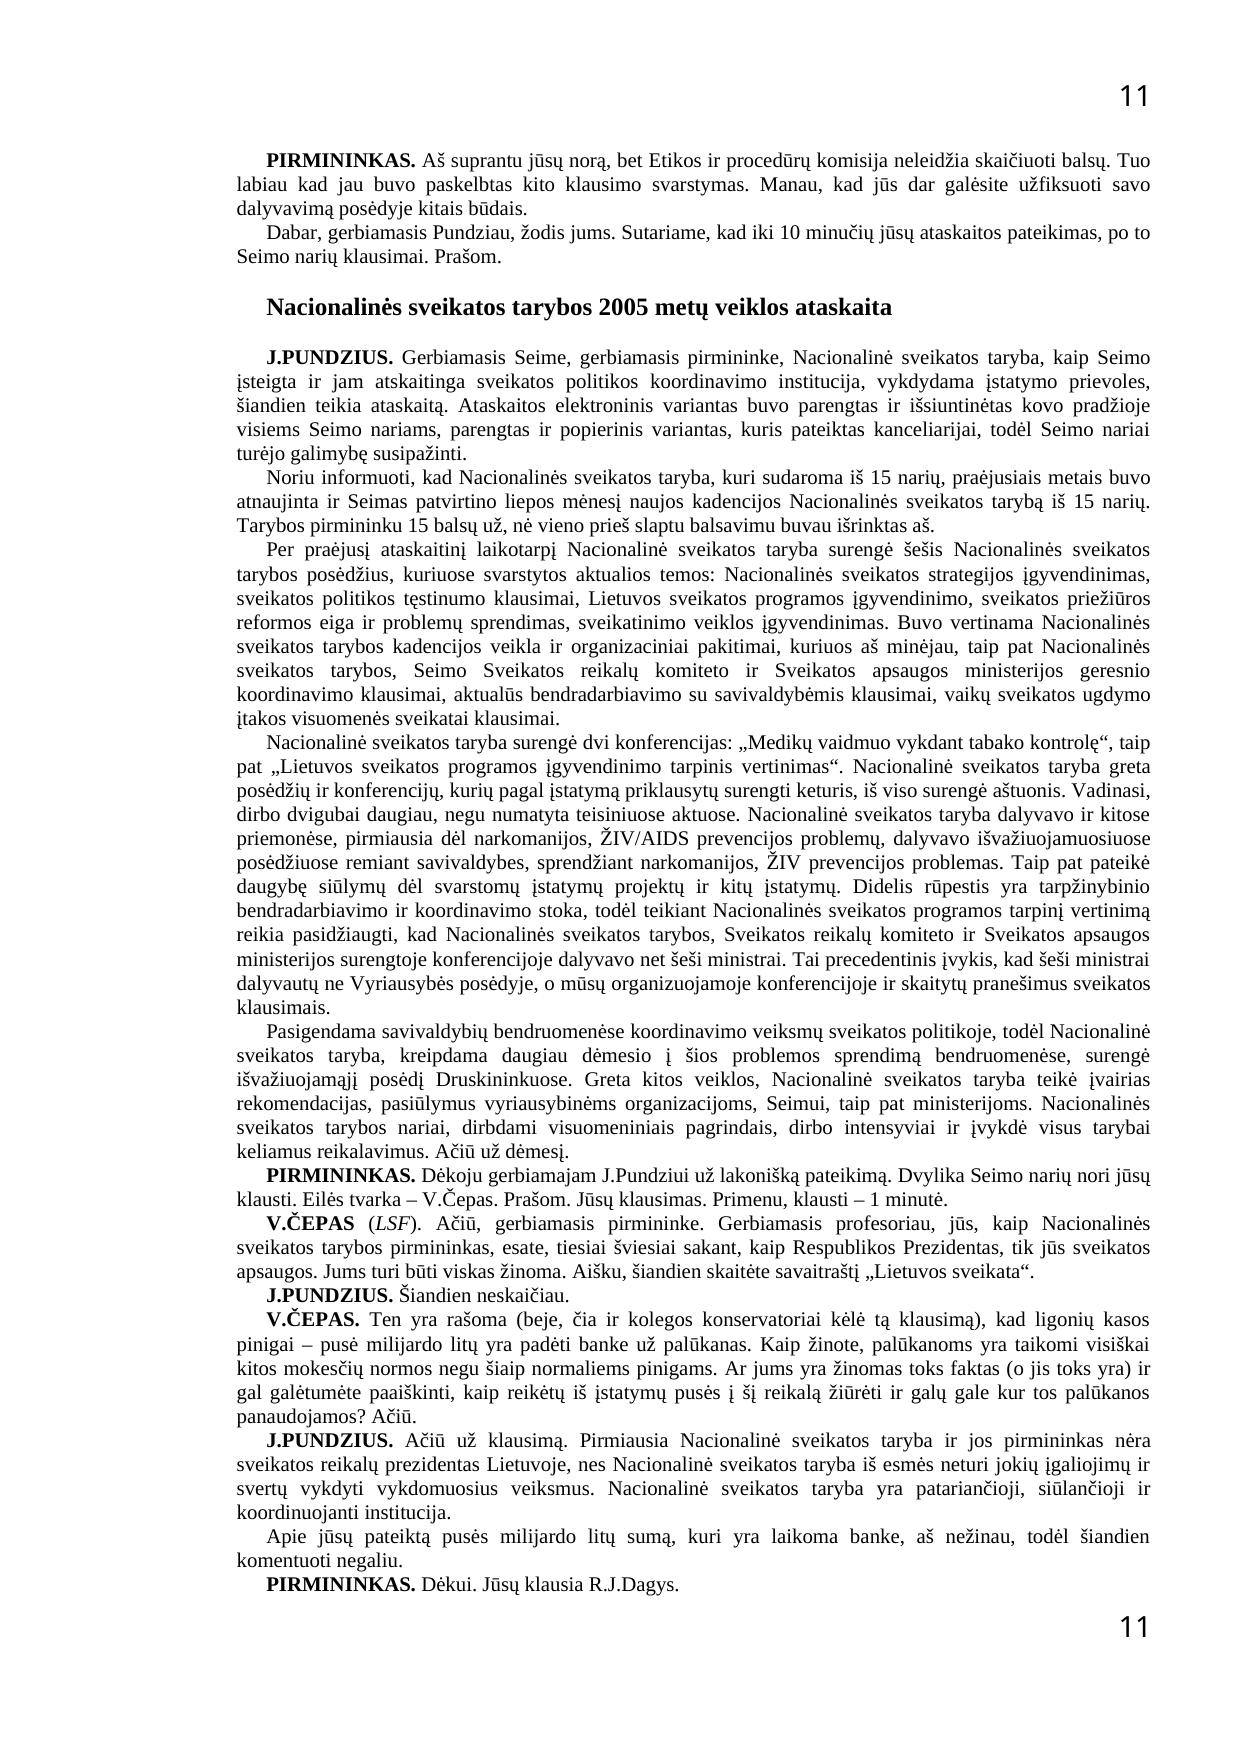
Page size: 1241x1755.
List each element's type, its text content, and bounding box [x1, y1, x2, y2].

text J.PUNDZIUS. Ačiū už klausimą. Pirmiausia Nacionalinė sveikatos taryba ir jos pirmininkas nėra sveikatos reikalų prezidentas Lietuvoje, nes Nacionalinė sveikatos taryba iš esmės neturi jokių įgaliojimų ir svertų vykdyti vykdomuosius veiksmus. Nacionalinė sveikatos taryba yra patariančioji, siūlančioji ir koordinuojanti institucija. [236, 1428, 1152, 1524]
text Noriu informuoti, kad Nacionalinės sveikatos taryba, kuri sudaroma iš 15 narių, praėjusiais metais buvo atnaujinta ir Seimas patvirtino liepos mėnesį naujos kadencijos Nacionalinės sveikatos tarybą iš 15 narių. Tarybos pirmininku 15 balsų už, nė vieno prieš slaptu balsavimu buvau išrinktas aš. [236, 465, 1152, 537]
text Nacionalinės sveikatos tarybos 2005 metų veiklos ataskaita [236, 292, 1152, 321]
text J.PUNDZIUS. Šiandien neskaičiau. [236, 1283, 1152, 1307]
text Pasigendama savivaldybių bendruomenėse koordinavimo veiksmų sveikatos politikoje, todėl Nacionalinė sveikatos taryba, kreipdama daugiau dėmesio į šios problemos sprendimą bendruomenėse, surengė išvažiuojamąjį posėdį Druskininkuose. Greta kitos veiklos, Nacionalinė sveikatos taryba teikė įvairias rekomendacijas, pasiūlymus vyriausybinėms organizacijoms, Seimui, taip pat ministerijoms. Nacionalinės sveikatos tarybos nariai, dirbdami visuomeniniais pagrindais, dirbo intensyviai ir įvykdė visus tarybai keliamus reikalavimus. Ačiū už dėmesį. [236, 1019, 1152, 1163]
text Per praėjusį ataskaitinį laikotarpį Nacionalinė sveikatos taryba surengė šešis Nacionalinės sveikatos tarybos posėdžius, kuriuose svarstytos aktualios temos: Nacionalinės sveikatos strategijos įgyvendinimas, sveikatos politikos tęstinumo klausimai, Lietuvos sveikatos programos įgyvendinimo, sveikatos priežiūros reformos eiga ir problemų sprendimas, sveikatinimo veiklos įgyvendinimas. Buvo vertinama Nacionalinės sveikatos tarybos kadencijos veikla ir organizaciniai pakitimai, kuriuos aš minėjau, taip pat Nacionalinės sveikatos tarybos, Seimo Sveikatos reikalų komiteto ir Sveikatos apsaugos ministerijos geresnio koordinavimo klausimai, aktualūs bendradarbiavimo su savivaldybėmis klausimai, vaikų sveikatos ugdymo įtakos visuomenės sveikatai klausimai. [236, 537, 1152, 730]
text PIRMININKAS. Dėkoju gerbiamajam J.Pundziui už lakonišką pateikimą. Dvylika Seimo narių nori jūsų klausti. Eilės tvarka – V.Čepas. Prašom. Jūsų klausimas. Primenu, klausti – 1 minutė. [236, 1163, 1152, 1211]
text PIRMININKAS. Aš suprantu jūsų norą, bet Etikos ir procedūrų komisija neleidžia skaičiuoti balsų. Tuo labiau kad jau buvo paskelbtas kito klausimo svarstymas. Manau, kad jūs dar galėsite užfiksuoti savo dalyvavimą posėdyje kitais būdais. [236, 148, 1152, 220]
text V.ČEPAS. Ten yra rašoma (beje, čia ir kolegos konservatoriai kėlė tą klausimą), kad ligonių kasos pinigai – pusė milijardo litų yra padėti banke už palūkanas. Kaip žinote, palūkanoms yra taikomi visiškai kitos mokesčių normos negu šiaip normaliems pinigams. Ar jums yra žinomas toks faktas (o jis toks yra) ir gal galėtumėte paaiškinti, kaip reikėtų iš įstatymų pusės į šį reikalą žiūrėti ir galų gale kur tos palūkanos panaudojamos? Ačiū. [236, 1307, 1152, 1428]
text V.ČEPAS (LSF). Ačiū, gerbiamasis pirmininke. Gerbiamasis profesoriau, jūs, kaip Nacionalinės sveikatos tarybos pirmininkas, esate, tiesiai šviesiai sakant, kaip Respublikos Prezidentas, tik jūs sveikatos apsaugos. Jums turi būti viskas žinoma. Aišku, šiandien skaitėte savaitraštį „Lietuvos sveikata“. [236, 1211, 1152, 1283]
text Apie jūsų pateiktą pusės milijardo litų sumą, kuri yra laikoma banke, aš nežinau, todėl šiandien komentuoti negaliu. [236, 1524, 1152, 1572]
text PIRMININKAS. Dėkui. Jūsų klausia R.J.Dagys. [236, 1572, 1152, 1596]
text Dabar, gerbiamasis Pundziau, žodis jums. Sutariame, kad iki 10 minučių jūsų ataskaitos pateikimas, po to Seimo narių klausimai. Prašom. [236, 220, 1152, 268]
text J.PUNDZIUS. Gerbiamasis Seime, gerbiamasis pirmininke, Nacionalinė sveikatos taryba, kaip Seimo įsteigta ir jam atskaitinga sveikatos politikos koordinavimo institucija, vykdydama įstatymo prievoles, šiandien teikia ataskaitą. Ataskaitos elektroninis variantas buvo parengtas ir išsiuntinėtas kovo pradžioje visiems Seimo nariams, parengtas ir popierinis variantas, kuris pateiktas kanceliarijai, todėl Seimo nariai turėjo galimybę susipažinti. [236, 345, 1152, 465]
text Nacionalinė sveikatos taryba surengė dvi konferencijas: „Medikų vaidmuo vykdant tabako kontrolę“, taip pat „Lietuvos sveikatos programos įgyvendinimo tarpinis vertinimas“. Nacionalinė sveikatos taryba greta posėdžių ir konferencijų, kurių pagal įstatymą priklausytų surengti keturis, iš viso surengė aštuonis. Vadinasi, dirbo dvigubai daugiau, negu numatyta teisiniuose aktuose. Nacionalinė sveikatos taryba dalyvavo ir kitose priemonėse, pirmiausia dėl narkomanijos, ŽIV/AIDS prevencijos problemų, dalyvavo išvažiuojamuosiuose posėdžiuose remiant savivaldybes, sprendžiant narkomanijos, ŽIV prevencijos problemas. Taip pat pateikė daugybę siūlymų dėl svarstomų įstatymų projektų ir kitų įstatymų. Didelis rūpestis yra tarpžinybinio bendradarbiavimo ir koordinavimo stoka, todėl teikiant Nacionalinės sveikatos programos tarpinį vertinimą reikia pasidžiaugti, kad Nacionalinės sveikatos tarybos, Sveikatos reikalų komiteto ir Sveikatos apsaugos ministerijos surengtoje konferencijoje dalyvavo net šeši ministrai. Tai precedentinis įvykis, kad šeši ministrai dalyvautų ne Vyriausybės posėdyje, o mūsų organizuojamoje konferencijoje ir skaitytų pranešimus sveikatos klausimais. [236, 730, 1152, 1019]
